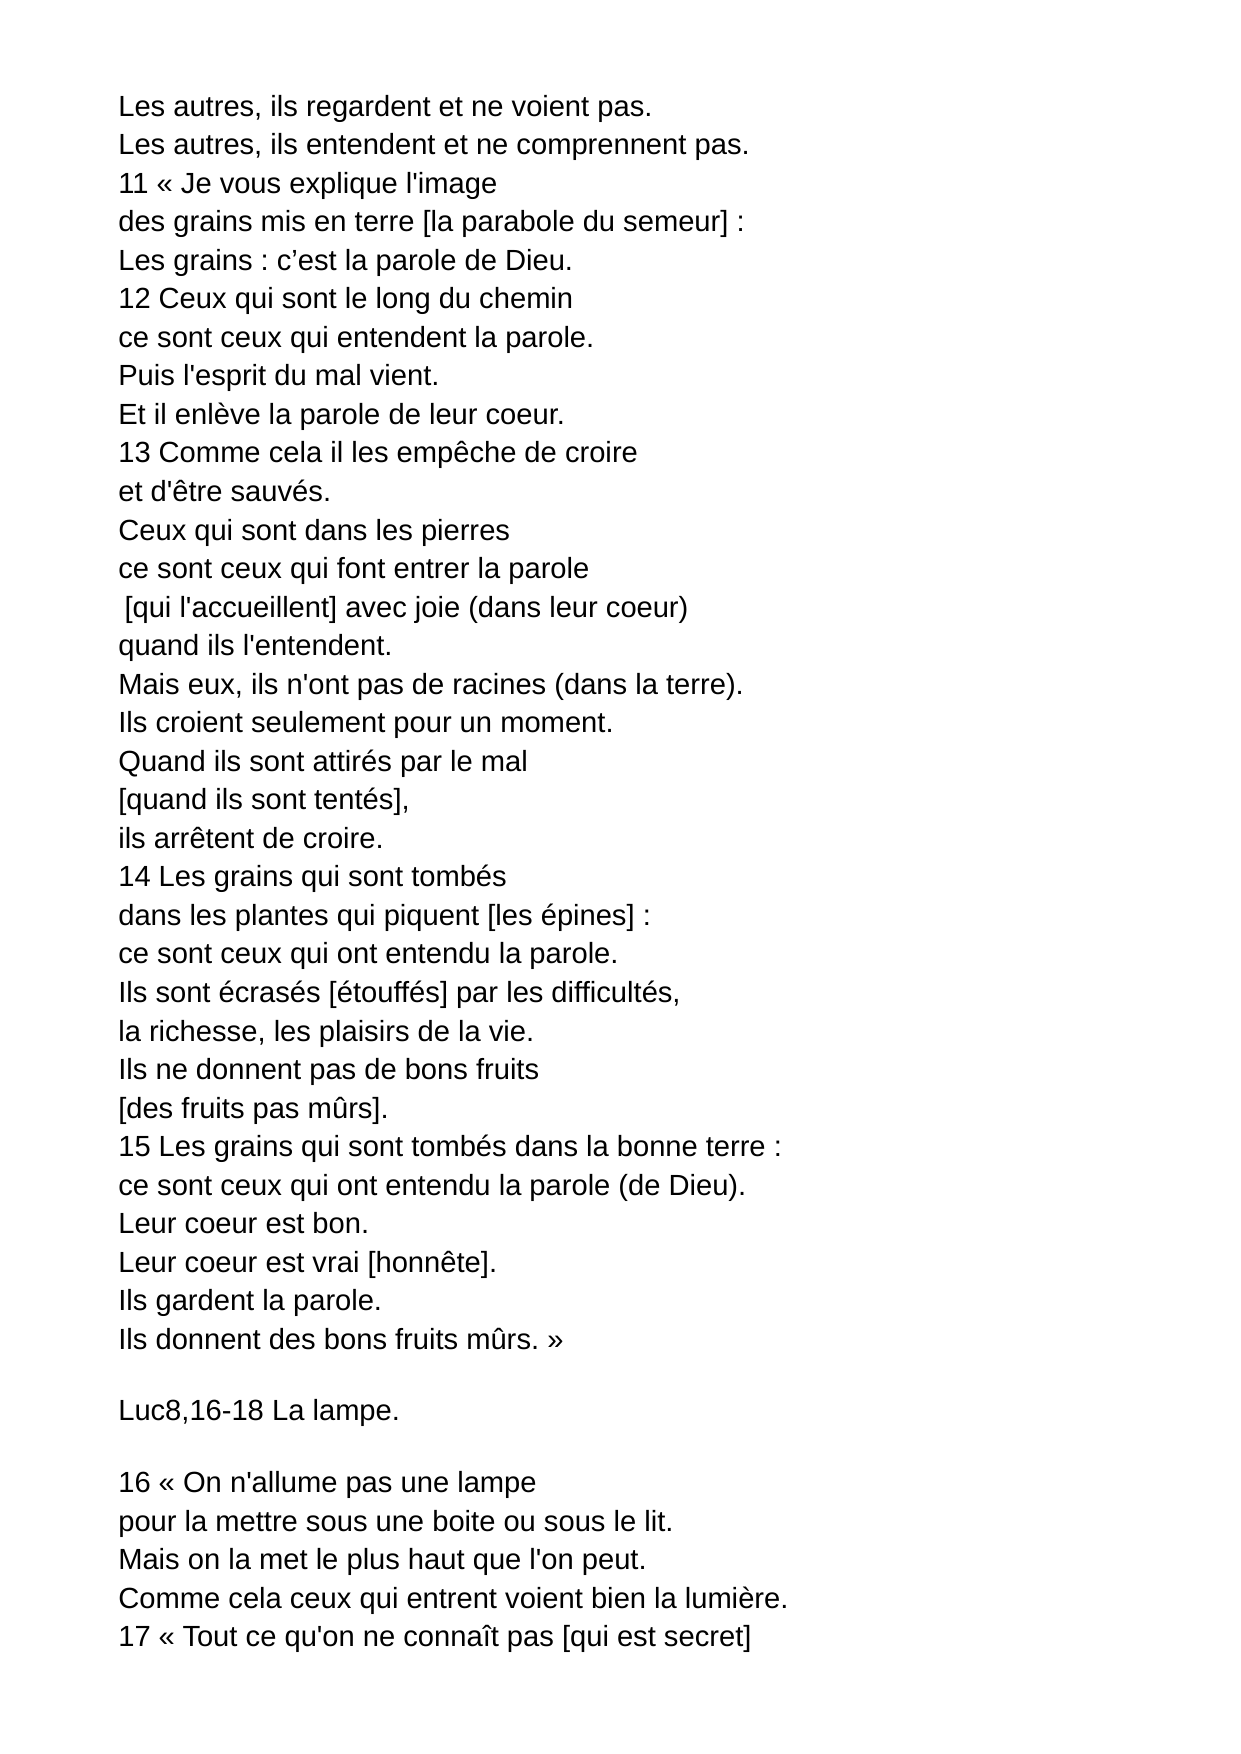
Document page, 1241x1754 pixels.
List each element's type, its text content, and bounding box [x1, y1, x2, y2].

text Les grains : c’est la parole de Dieu. [118, 243, 1122, 276]
text ce sont ceux qui font entrer la parole [118, 551, 1122, 584]
text Mais eux, ils n'ont pas de racines (dans la terre). [118, 667, 1122, 700]
text [des fruits pas mûrs]. [118, 1091, 1122, 1124]
text 15 Les grains qui sont tombés dans la bonne terre : [118, 1129, 1122, 1163]
text Ils croient seulement pour un moment. [118, 705, 1122, 739]
text Ils donnent des bons fruits mûrs. » [118, 1322, 1122, 1355]
text ce sont ceux qui ont entendu la parole. [118, 936, 1122, 970]
text 14 Les grains qui sont tombés [118, 859, 1122, 893]
text Ils ne donnent pas de bons fruits [118, 1052, 1122, 1086]
text Puis l'esprit du mal vient. [118, 358, 1122, 392]
text ce sont ceux qui ont entendu la parole (de Dieu). [118, 1168, 1122, 1201]
text Leur coeur est bon. [118, 1206, 1122, 1240]
text Et il enlève la parole de leur coeur. [118, 397, 1122, 430]
text la richesse, les plaisirs de la vie. [118, 1013, 1122, 1047]
text pour la mettre sous une boite ou sous le lit. [118, 1503, 1122, 1537]
text Ils gardent la parole. [118, 1283, 1122, 1317]
text dans les plantes qui piquent [les épines] : [118, 898, 1122, 931]
text ce sont ceux qui entendent la parole. [118, 320, 1122, 353]
text Mais on la met le plus haut que l'on peut. [118, 1542, 1122, 1576]
text 11 « Je vous explique l'image [118, 166, 1122, 199]
text Quand ils sont attirés par le mal [118, 744, 1122, 777]
text Leur coeur est vrai [honnête]. [118, 1245, 1122, 1278]
text 17 « Tout ce qu'on ne connaît pas [qui est secret] [118, 1619, 1122, 1653]
text 16 « On n'allume pas une lampe [118, 1465, 1122, 1498]
text ils arrêtent de croire. [118, 821, 1122, 854]
text quand ils l'entendent. [118, 628, 1122, 662]
text Ils sont écrasés [étouffés] par les difficultés, [118, 975, 1122, 1008]
text [quand ils sont tentés], [118, 782, 1122, 816]
text 12 Ceux qui sont le long du chemin [118, 281, 1122, 315]
text Les autres, ils regardent et ne voient pas. [118, 88, 1122, 122]
text 13 Comme cela il les empêche de croire [118, 435, 1122, 469]
text Les autres, ils entendent et ne comprennent pas. [118, 127, 1122, 161]
text Ceux qui sont dans les pierres [118, 512, 1122, 546]
text Comme cela ceux qui entrent voient bien la lumière. [118, 1581, 1122, 1614]
text [qui l'accueillent] avec joie (dans leur coeur) [118, 589, 1122, 623]
text et d'être sauvés. [118, 474, 1122, 507]
text des grains mis en terre [la parabole du semeur] : [118, 204, 1122, 238]
text Luc8,16-18 La lampe. [118, 1393, 1122, 1427]
